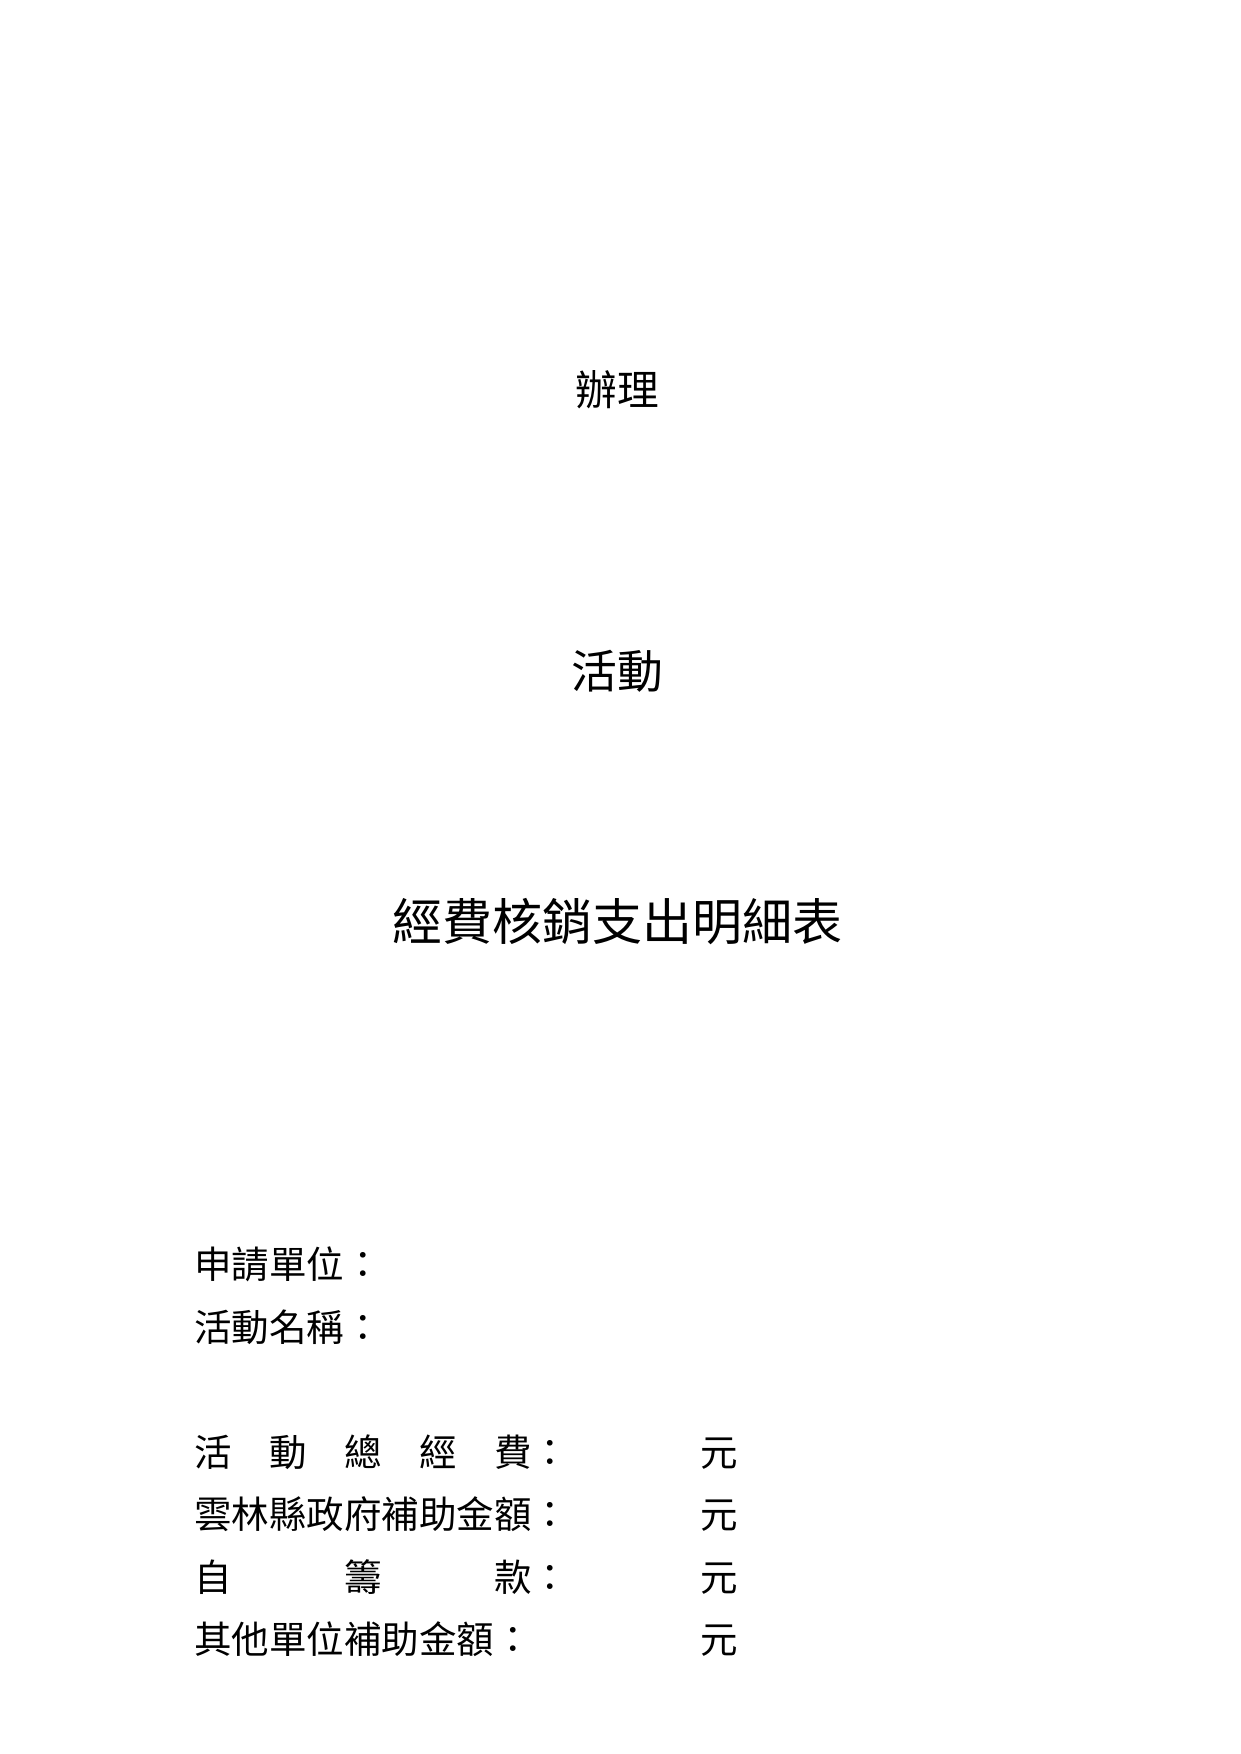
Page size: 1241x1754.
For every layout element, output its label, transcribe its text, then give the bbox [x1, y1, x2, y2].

text 申請單位： [100, 1221, 1134, 1283]
text 活 動 總 經 費： 元 [100, 1408, 1134, 1471]
text 雲林縣政府補助金額： 元 [100, 1471, 1134, 1533]
text 經費核銷支出明細表 [100, 846, 1134, 971]
text 活動名稱： [100, 1283, 1134, 1346]
text 其他單位補助金額： 元 [100, 1596, 1134, 1658]
text 自 籌 款： 元 [100, 1533, 1134, 1596]
text 活動 [100, 596, 1134, 721]
text 辦理 [100, 346, 1134, 408]
